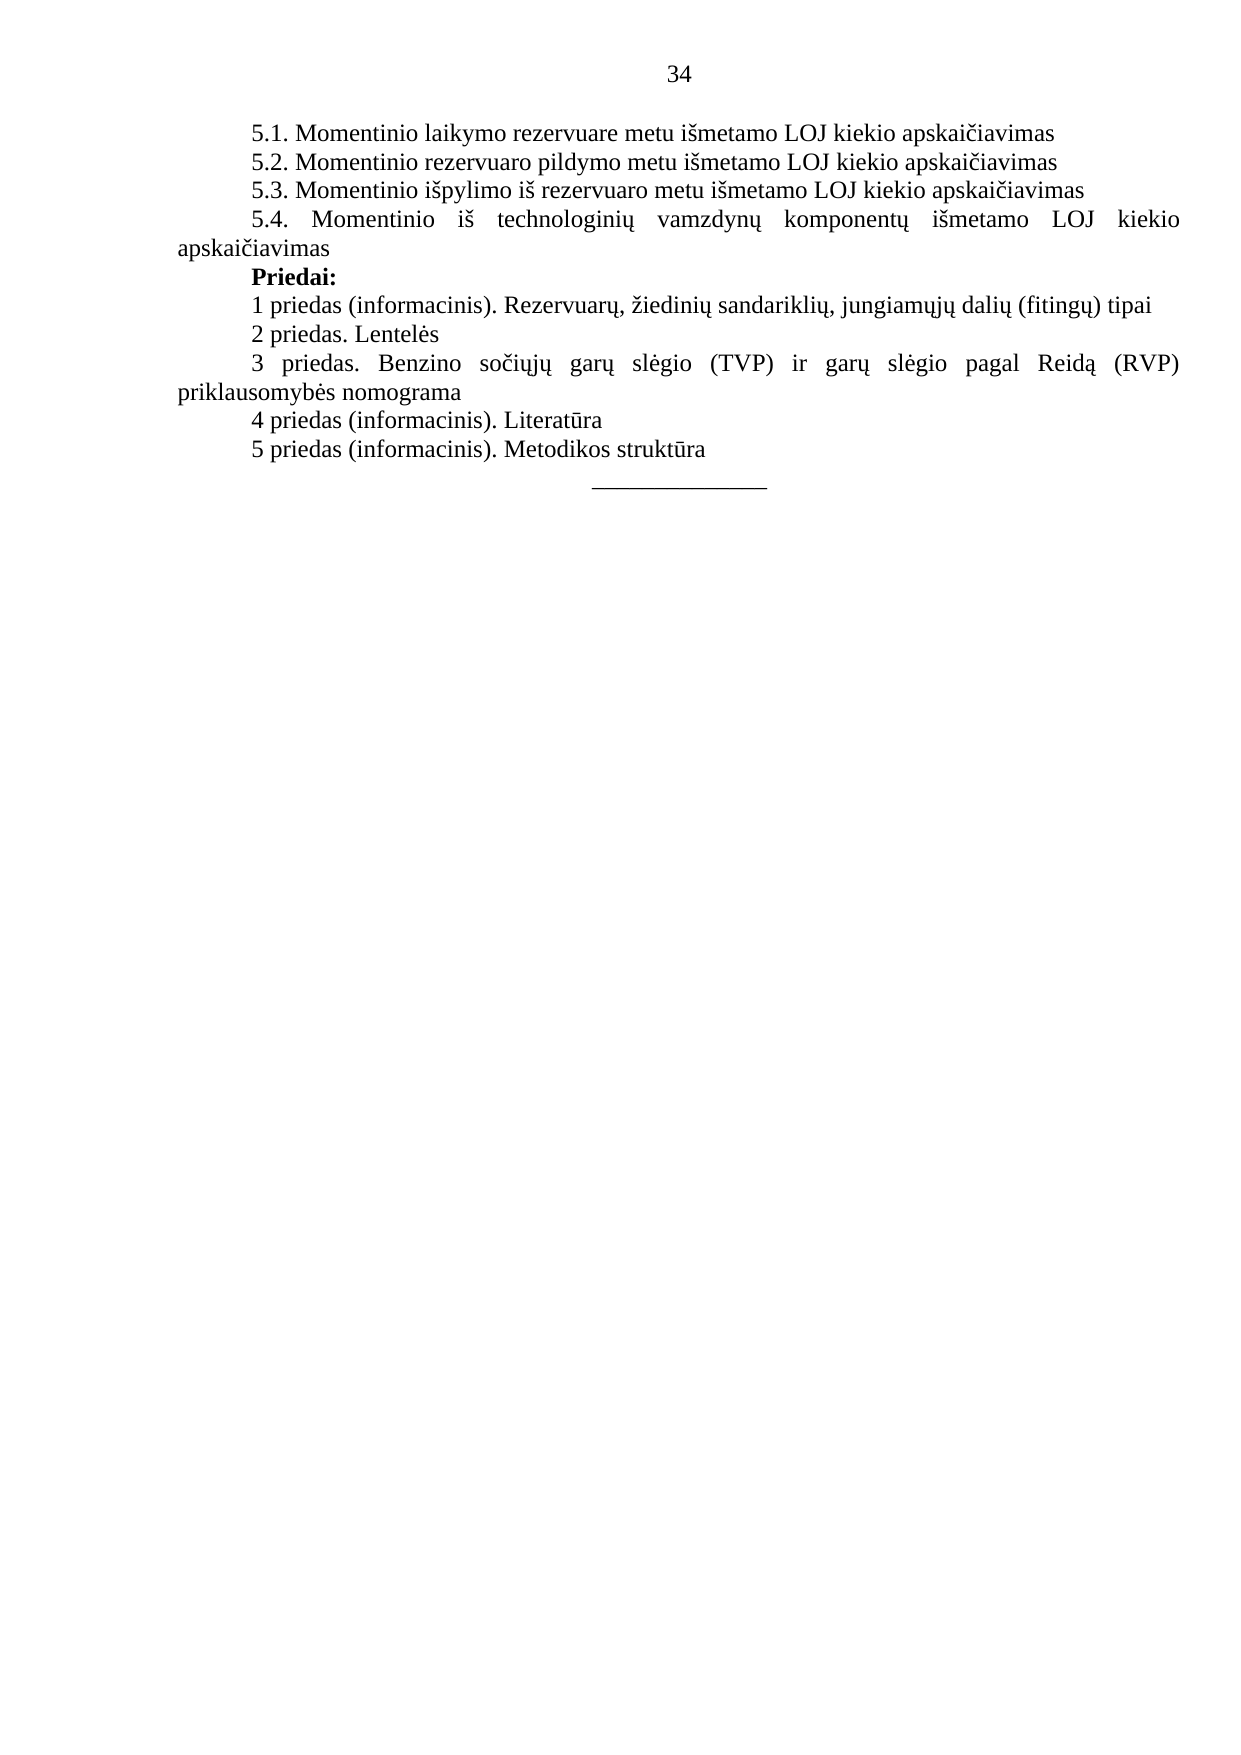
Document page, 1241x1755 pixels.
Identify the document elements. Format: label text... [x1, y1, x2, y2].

text 3 priedas. Benzino sočiųjų garų slėgio (TVP) ir garų slėgio pagal Reidą (RVP) priklausomybės nomograma [177, 348, 1181, 406]
text 4 priedas (informacinis). Literatūra [177, 406, 1181, 434]
text 5.1. Momentinio laikymo rezervuare metu išmetamo LOJ kiekio apskaičiavimas [177, 118, 1181, 147]
text 5 priedas (informacinis). Metodikos struktūra [177, 434, 1181, 463]
text ______________ [177, 463, 1181, 492]
text 1 priedas (informacinis). Rezervuarų, žiedinių sandariklių, jungiamųjų dalių (fitingų) tipai [177, 291, 1181, 319]
text 5.4. Momentinio iš technologinių vamzdynų komponentų išmetamo LOJ kiekio apskaičiavimas [177, 204, 1181, 262]
text 5.3. Momentinio išpylimo iš rezervuaro metu išmetamo LOJ kiekio apskaičiavimas [177, 176, 1181, 204]
text 2 priedas. Lentelės [177, 319, 1181, 348]
text Priedai: [177, 262, 1181, 291]
text 5.2. Momentinio rezervuaro pildymo metu išmetamo LOJ kiekio apskaičiavimas [177, 147, 1181, 176]
